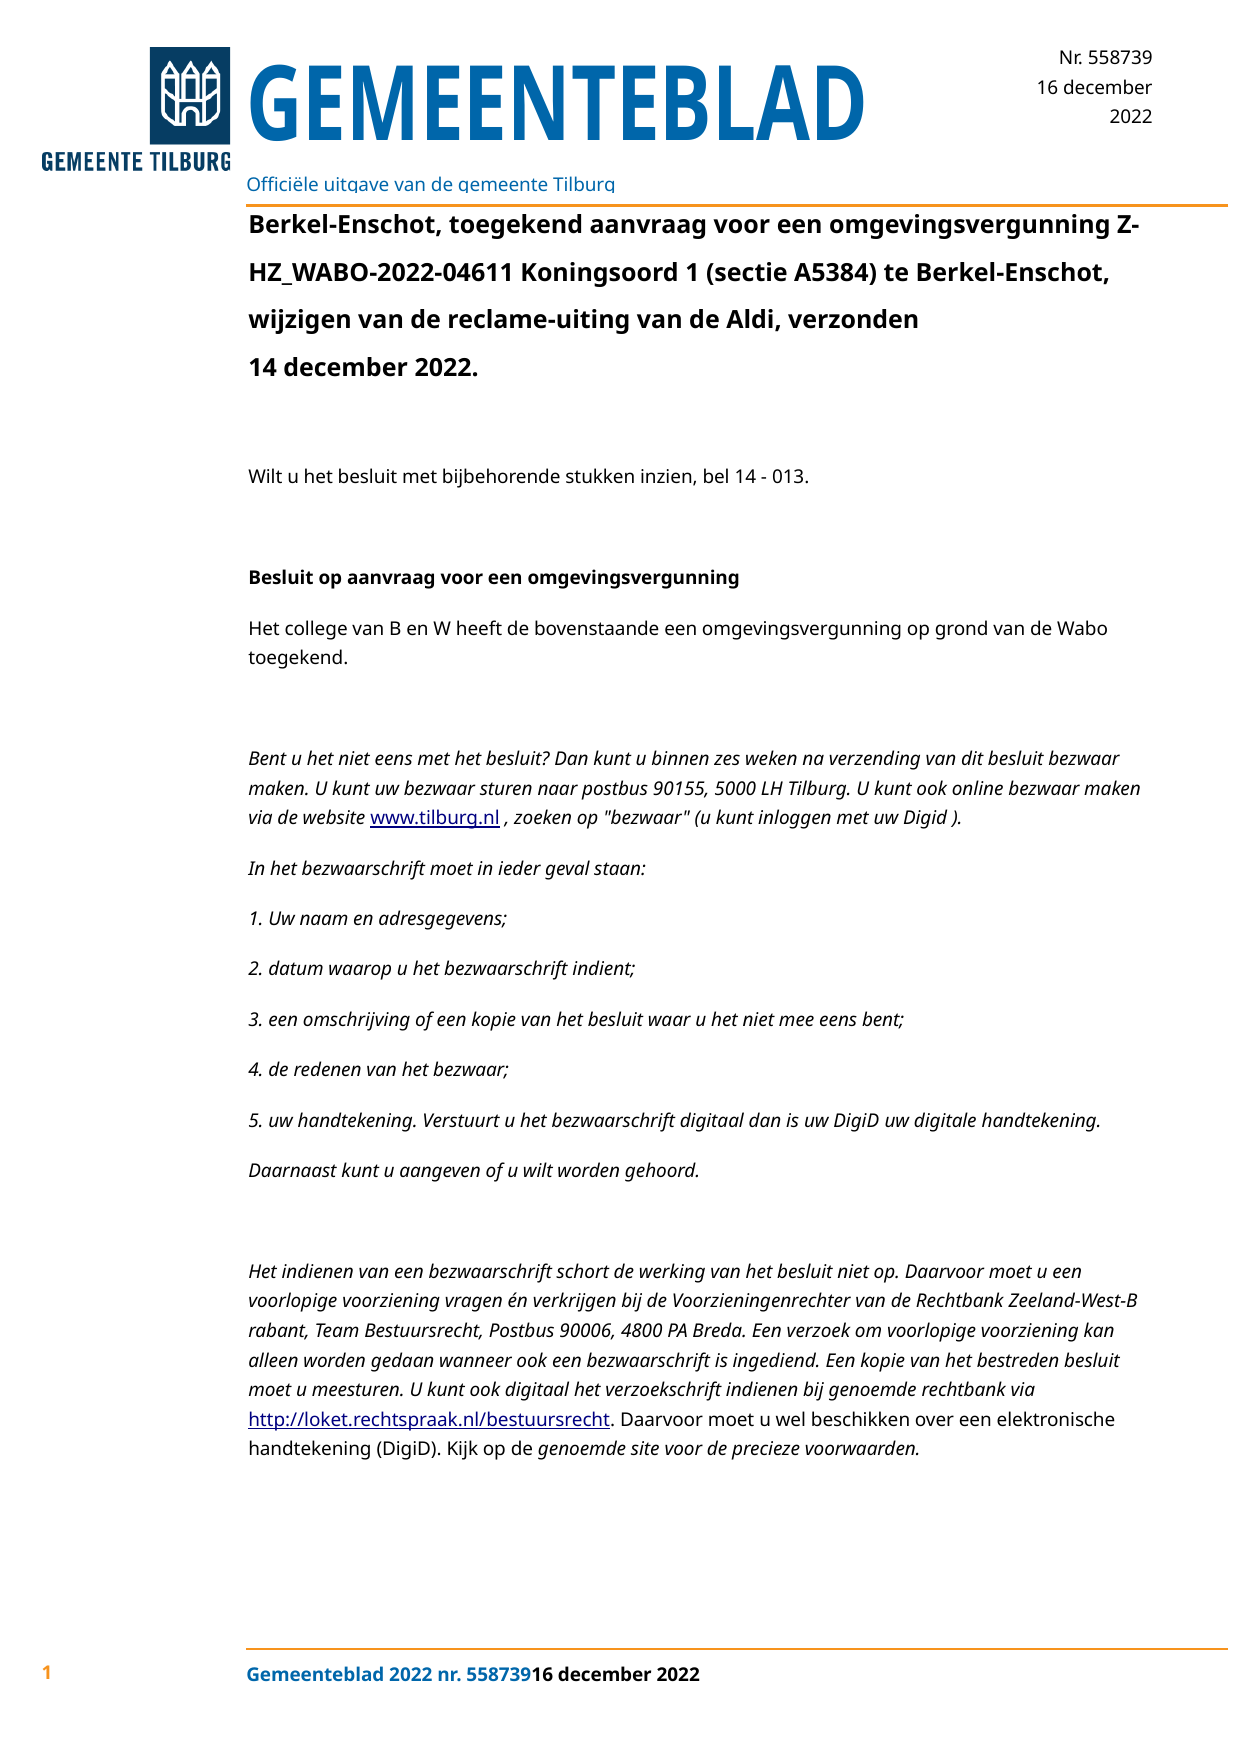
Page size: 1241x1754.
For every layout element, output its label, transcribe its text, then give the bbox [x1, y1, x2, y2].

text Het indienen van een bezwaarschrift schort de werking van het besluit niet op. Daarvoor moet u een voorlopige voorziening vragen én verkrijgen bij de Voorzieningenrechter van de Rechtbank Zeeland-West-B rabant, Team Bestuursrecht, Postbus 90006, 4800 PA Breda. Een verzoek om voorlopige voorziening kan alleen worden gedaan wanneer ook een bezwaarschrift is ingediend. Een kopie van het bestreden besluit moet u meesturen. U kunt ook digitaal het verzoekschrift indienen bij genoemde rechtbank via http://loket.rechtspraak.nl/bestuursrecht. Daarvoor moet u wel beschikken over een elektronische handtekening (DigiD). Kijk op de genoemde site voor de precieze voorwaarden. [248, 1258, 1152, 1461]
text Berkel-Enschot, toegekend aanvraag voor een omgevingsvergunning Z-HZ_WABO-2022-04611 Koningsoord 1 (sectie A5384) te Berkel-Enschot, wijzigen van de reclame-uiting van de Aldi, verzonden 14 december 2022. [248, 207, 1152, 384]
text 4. de redenen van het bezwaar; [248, 1056, 1152, 1082]
text 5. uw handtekening. Verstuurt u het bezwaarschrift digitaal dan is uw DigiD uw digitale handtekening. [248, 1107, 1152, 1133]
text 2. datum waarop u het bezwaarschrift indient; [248, 956, 1152, 981]
picture [41, 47, 231, 172]
text Besluit op aanvraag voor een omgevingsvergunning [248, 564, 1152, 590]
text In het bezwaarschrift moet in ieder geval staan: [248, 855, 1152, 881]
text Bent u het niet eens met het besluit? Dan kunt u binnen zes weken na verzending van dit besluit bezwaar maken. U kunt uw bezwaar sturen naar postbus 90155, 5000 LH Tilburg. U kunt ook online bezwaar maken via de website www.tilburg.nl , zoeken op "bezwaar" (u kunt inloggen met uw Digid ). [248, 745, 1152, 830]
text Wilt u het besluit met bijbehorende stukken inzien, bel 14 - 013. [248, 463, 1152, 489]
text 3. een omschrijving of een kopie van het besluit waar u het niet mee eens bent; [248, 1006, 1152, 1032]
text Daarnaast kunt u aangeven of u wilt worden gehoord. [248, 1157, 1152, 1183]
text 1. Uw naam en adresgegevens; [248, 905, 1152, 931]
text Het college van B en W heeft de bovenstaande een omgevingsvergunning op grond van de Wabo toegekend. [248, 615, 1152, 670]
